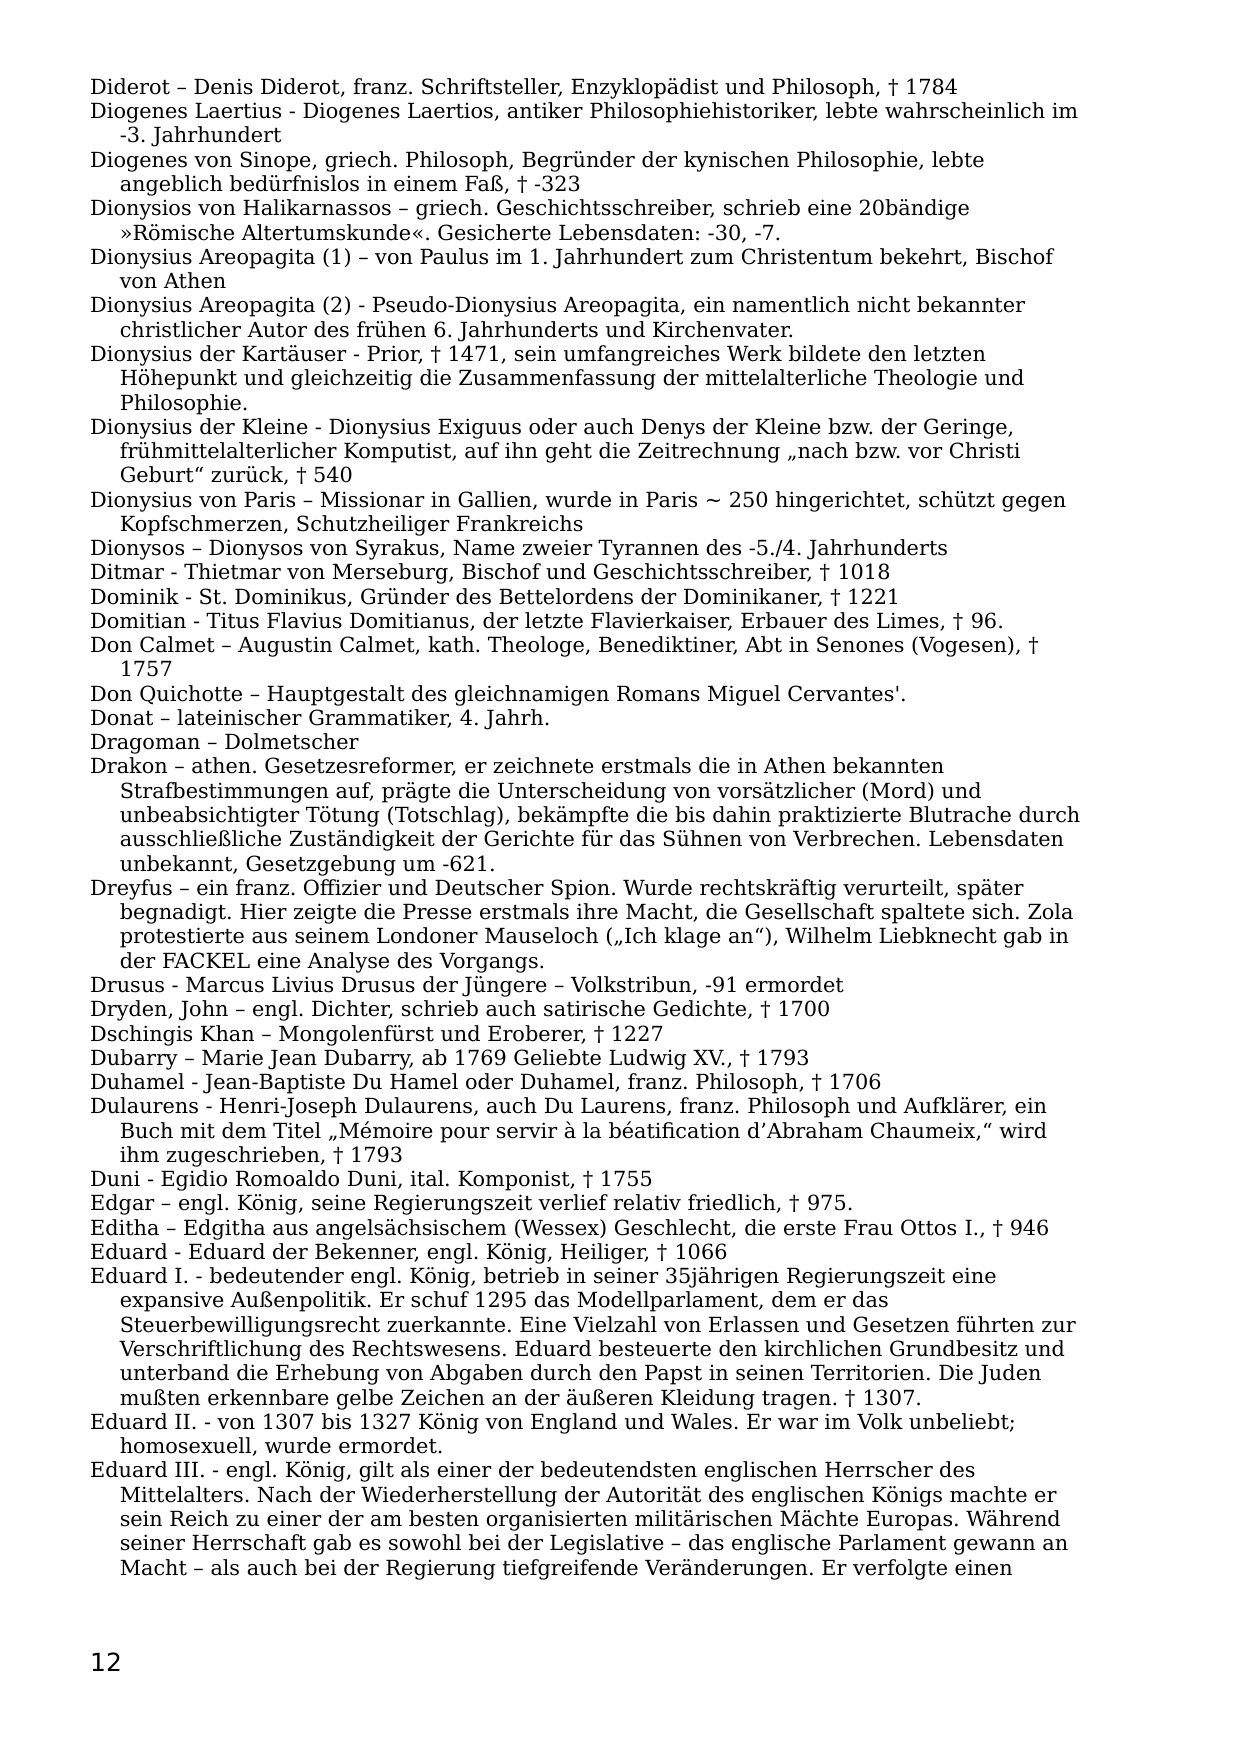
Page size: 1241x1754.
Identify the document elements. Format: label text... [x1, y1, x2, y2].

text Dionysius Areopagita (2) - Pseudo-Dionysius Areopagita, ein namentlich nicht bekannter christlicher Autor des frühen 6. Jahrhunderts und Kirchenvater. [90, 293, 1091, 342]
text Dionysos – Dionysos von Syrakus, Name zweier Tyrannen des -5./4. Jahrhunderts [90, 536, 1091, 560]
text Dulaurens - Henri-Joseph Dulaurens, auch Du Laurens, franz. Philosoph und Aufklärer, ein Buch mit dem Titel „Mémoire pour servir à la béatification d’Abraham Chaumeix,“ wird ihm zugeschrieben, † 1793 [90, 1094, 1091, 1167]
text Dionysius der Kleine - Dionysius Exiguus oder auch Denys der Kleine bzw. der Geringe, frühmittelalterlicher Komputist, auf ihn geht die Zeitrechnung „nach bzw. vor Christi Geburt“ zurück, † 540 [90, 415, 1091, 488]
text Duni - Egidio Romoaldo Duni, ital. Komponist, † 1755 [90, 1167, 1091, 1191]
text Dionysius der Kartäuser - Prior, † 1471, sein umfangreiches Werk bildete den letzten Höhepunkt und gleichzeitig die Zusammenfassung der mittelalterliche Theologie und Philosophie. [90, 342, 1091, 415]
text Dominik - St. Dominikus, Gründer des Bettelordens der Dominikaner, † 1221 [90, 585, 1091, 609]
text Duhamel - Jean-Baptiste Du Hamel oder Duhamel, franz. Philosoph, † 1706 [90, 1070, 1091, 1094]
text Dionysios von Halikarnassos – griech. Geschichtsschreiber, schrieb eine 20bändige »Römische Altertumskunde«. Gesicherte Lebensdaten: -30, -7. [90, 196, 1091, 245]
text Diogenes Laertius - Diogenes Laertios, antiker Philosophiehistoriker, lebte wahrscheinlich im -3. Jahrhundert [90, 99, 1091, 148]
text Dionysius von Paris – Missionar in Gallien, wurde in Paris ~ 250 hingerichtet, schützt gegen Kopfschmerzen, Schutzheiliger Frankreichs [90, 488, 1091, 536]
text Dragoman – Dolmetscher [90, 730, 1091, 754]
text Drakon – athen. Gesetzesreformer, er zeichnete erstmals die in Athen bekannten Strafbestimmungen auf, prägte die Unterscheidung von vorsätzlicher (Mord) und unbeabsichtigter Tötung (Totschlag), bekämpfte die bis dahin praktizierte Blutrache durch ausschließliche Zuständigkeit der Gerichte für das Sühnen von Verbrechen. Lebensdaten unbekannt, Gesetzgebung um -621. [90, 754, 1091, 876]
text Ditmar - Thietmar von Merseburg, Bischof und Geschichtsschreiber, † 1018 [90, 560, 1091, 585]
text Diderot – Denis Diderot, franz. Schriftsteller, Enzyklopädist und Philosoph, † 1784 [90, 75, 1091, 99]
text Drusus - Marcus Livius Drusus der Jüngere – Volkstribun, -91 ermordet [90, 973, 1091, 997]
text Eduard III. - engl. König, gilt als einer der bedeutendsten englischen Herrscher des Mittelalters. Nach der Wiederherstellung der Autorität des englischen Königs machte er sein Reich zu einer der am besten organisierten militärischen Mächte Europas. Während seiner Herrschaft gab es sowohl bei der Legislative – das englische Parlament gewann an Macht – als auch bei der Regierung tiefgreifende Veränderungen. Er verfolgte einen [90, 1458, 1091, 1580]
text Dubarry – Marie Jean Dubarry, ab 1769 Geliebte Ludwig XV., † 1793 [90, 1046, 1091, 1070]
text Eduard - Eduard der Bekenner, engl. König, Heiliger, † 1066 [90, 1240, 1091, 1264]
text Dreyfus – ein franz. Offizier und Deutscher Spion. Wurde rechtskräftig verurteilt, später begnadigt. Hier zeigte die Presse erstmals ihre Macht, die Gesellschaft spaltete sich. Zola protestierte aus seinem Londoner Mauseloch („Ich klage an“), Wilhelm Liebknecht gab in der FACKEL eine Analyse des Vorgangs. [90, 876, 1091, 973]
text Edgar – engl. König, seine Regierungszeit verlief relativ friedlich, † 975. [90, 1191, 1091, 1216]
text Dionysius Areopagita (1) – von Paulus im 1. Jahrhundert zum Christentum bekehrt, Bischof von Athen [90, 245, 1091, 293]
text Eduard II. - von 1307 bis 1327 König von England und Wales. Er war im Volk unbeliebt; homosexuell, wurde ermordet. [90, 1410, 1091, 1458]
text Domitian - Titus Flavius Domitianus, der letzte Flavierkaiser, Erbauer des Limes, † 96. [90, 609, 1091, 633]
text Diogenes von Sinope, griech. Philosoph, Begründer der kynischen Philosophie, lebte angeblich bedürfnislos in einem Faß, † -323 [90, 148, 1091, 196]
text Dryden, John – engl. Dichter, schrieb auch satirische Gedichte, † 1700 [90, 997, 1091, 1022]
text Don Calmet – Augustin Calmet, kath. Theologe, Benediktiner, Abt in Senones (Vogesen), † 1757 [90, 633, 1091, 682]
text Dschingis Khan – Mongolenfürst und Eroberer, † 1227 [90, 1022, 1091, 1046]
text Eduard I. - bedeutender engl. König, betrieb in seiner 35jährigen Regierungszeit eine expansive Außenpolitik. Er schuf 1295 das Modellparlament, dem er das Steuerbewilligungsrecht zuerkannte. Eine Vielzahl von Erlassen und Gesetzen führten zur Verschriftlichung des Rechtswesens. Eduard besteuerte den kirchlichen Grundbesitz und unterband die Erhebung von Abgaben durch den Papst in seinen Territorien. Die Juden mußten erkennbare gelbe Zeichen an der äußeren Kleidung tragen. † 1307. [90, 1264, 1091, 1410]
text Don Quichotte – Hauptgestalt des gleichnamigen Romans Miguel Cervantes'. [90, 682, 1091, 706]
text Editha – Edgitha aus angelsächsischem (Wessex) Geschlecht, die erste Frau Ottos I., † 946 [90, 1216, 1091, 1240]
text Donat – lateinischer Grammatiker, 4. Jahrh. [90, 706, 1091, 730]
